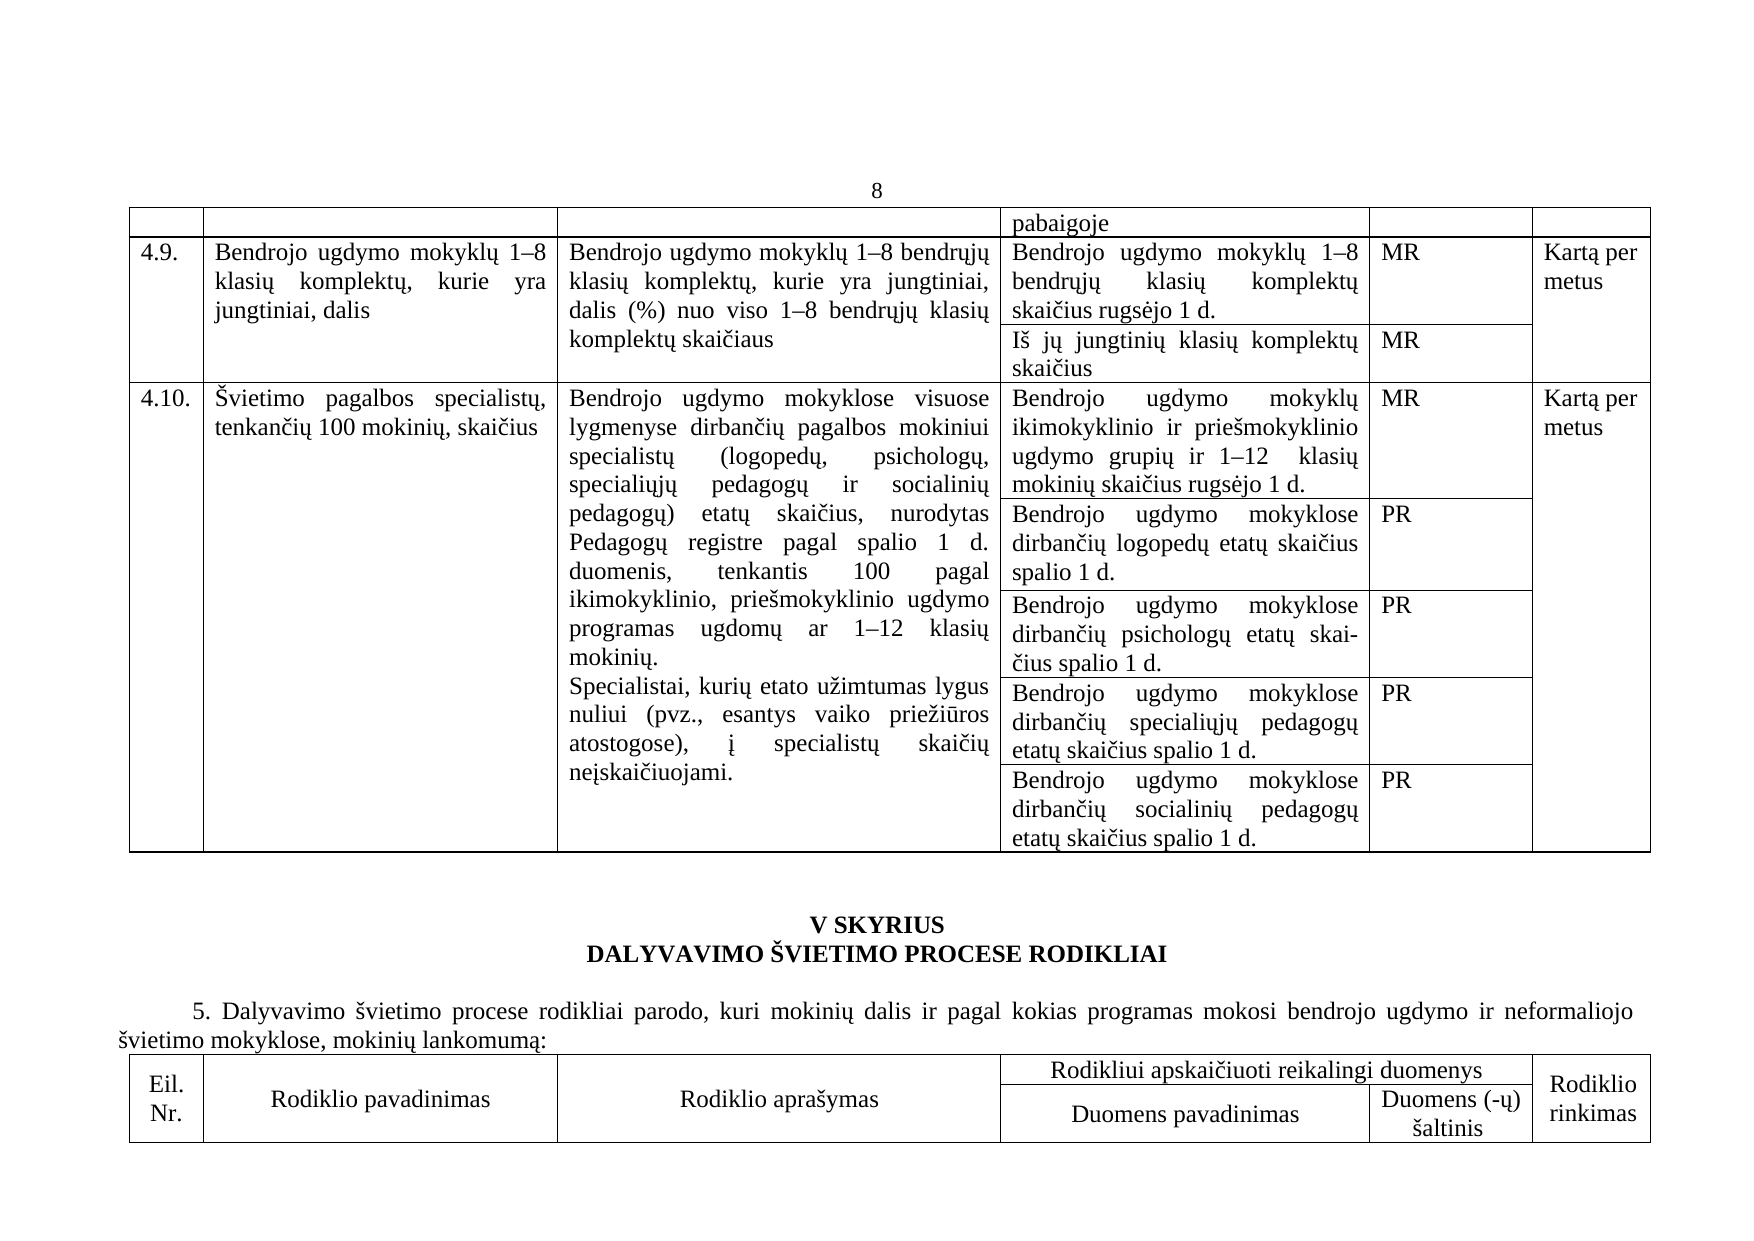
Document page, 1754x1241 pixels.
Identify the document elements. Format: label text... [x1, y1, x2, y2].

table_cell Kartą per metus [1533, 383, 1650, 851]
table_cell Bendrojo ugdymo mokyklų 1–8 bendrųjų klasių komplektų skaičius rugsėjo 1 d. [1001, 238, 1369, 324]
table_cell Duomens pavadinimas [1001, 1085, 1369, 1142]
text DALYVAVIMO ŠVIETIMO PROCESE RODIKLIAI [118, 939, 1636, 967]
table_cell Švietimo pagalbos specialistų, tenkančių 100 mokinių, skaičius [204, 383, 557, 851]
table_cell MR [1370, 238, 1532, 324]
table_cell PR [1370, 765, 1532, 851]
table_cell Iš jų jungtinių klasių komplektų skaičius [1001, 325, 1369, 382]
table_cell Bendrojo ugdymo mokyklose dirbančių specialiųjų pedagogų etatų skaičius spalio 1 d. [1001, 678, 1369, 764]
table_cell pabaigoje [1001, 208, 1369, 236]
table_cell [1370, 208, 1532, 236]
table_cell Kartą per metus [1533, 238, 1650, 382]
table_cell PR [1370, 499, 1532, 589]
table_header Rodiklio pavadinimas [204, 1055, 557, 1142]
table_header Rodikliui apskaičiuoti reikalingi duomenys [1001, 1055, 1532, 1083]
table_cell [558, 208, 1000, 236]
table_header Rodiklio rinkimas [1533, 1055, 1650, 1142]
table_cell Bendrojo ugdymo mokyklose dirbančių psichologų etatų skai-čius spalio 1 d. [1001, 591, 1369, 677]
table_cell PR [1370, 678, 1532, 764]
table_cell Bendrojo ugdymo mokyklose dirbančių logopedų etatų skaičius spalio 1 d. [1001, 499, 1369, 589]
table_cell PR [1370, 591, 1532, 677]
table_cell 4.9. [130, 238, 203, 382]
text V SKYRIUS [118, 910, 1636, 939]
table_cell Bendrojo ugdymo mokyklose dirbančių socialinių pedagogų etatų skaičius spalio 1 d. [1001, 765, 1369, 851]
table_cell Bendrojo ugdymo mokyklų 1–8 klasių komplektų, kurie yra jungtiniai, dalis [204, 238, 557, 382]
table_header Eil. Nr. [130, 1055, 203, 1142]
table_cell MR [1370, 383, 1532, 498]
table_cell Bendrojo ugdymo mokyklų 1–8 bendrųjų klasių komplektų, kurie yra jungtiniai, dalis (%) nuo viso 1–8 bendrųjų klasių komplektų skaičiaus [558, 238, 1000, 382]
table_cell Bendrojo ugdymo mokyklų ikimokyklinio ir priešmokyklinio ugdymo grupių ir 1–12 klasių mokinių skaičius rugsėjo 1 d. [1001, 383, 1369, 498]
table_cell Bendrojo ugdymo mokyklose visuose lygmenyse dirbančių pagalbos mokiniui specialistų (logopedų, psichologų, specialiųjų pedagogų ir socialinių pedagogų) etatų skaičius, nurodytas Pedagogų registre pagal spalio 1 d. duomenis, tenkantis 100 pagal ikimokyklinio, priešmokyklinio ugdymo programas ugdomų ar 1–12 klasių mokinių. Specialistai, kurių etato užimtumas lygus nuliui (pvz., esantys vaiko priežiūros atostogose), į specialistų skaičių neįskaičiuojami. [558, 383, 1000, 851]
table_cell [1533, 208, 1650, 236]
table_header Rodiklio aprašymas [558, 1055, 1000, 1142]
table_cell [204, 208, 557, 236]
table_cell 4.10. [130, 383, 203, 851]
table_cell MR [1370, 325, 1532, 382]
table_cell [130, 208, 203, 236]
table_cell Duomens (-ų) šaltinis [1370, 1085, 1532, 1142]
text 5. Dalyvavimo švietimo procese rodikliai parodo, kuri mokinių dalis ir pagal kokias programas mokosi bendrojo ugdymo ir neformaliojo švietimo mokyklose, mokinių lankomumą: [118, 996, 1636, 1054]
